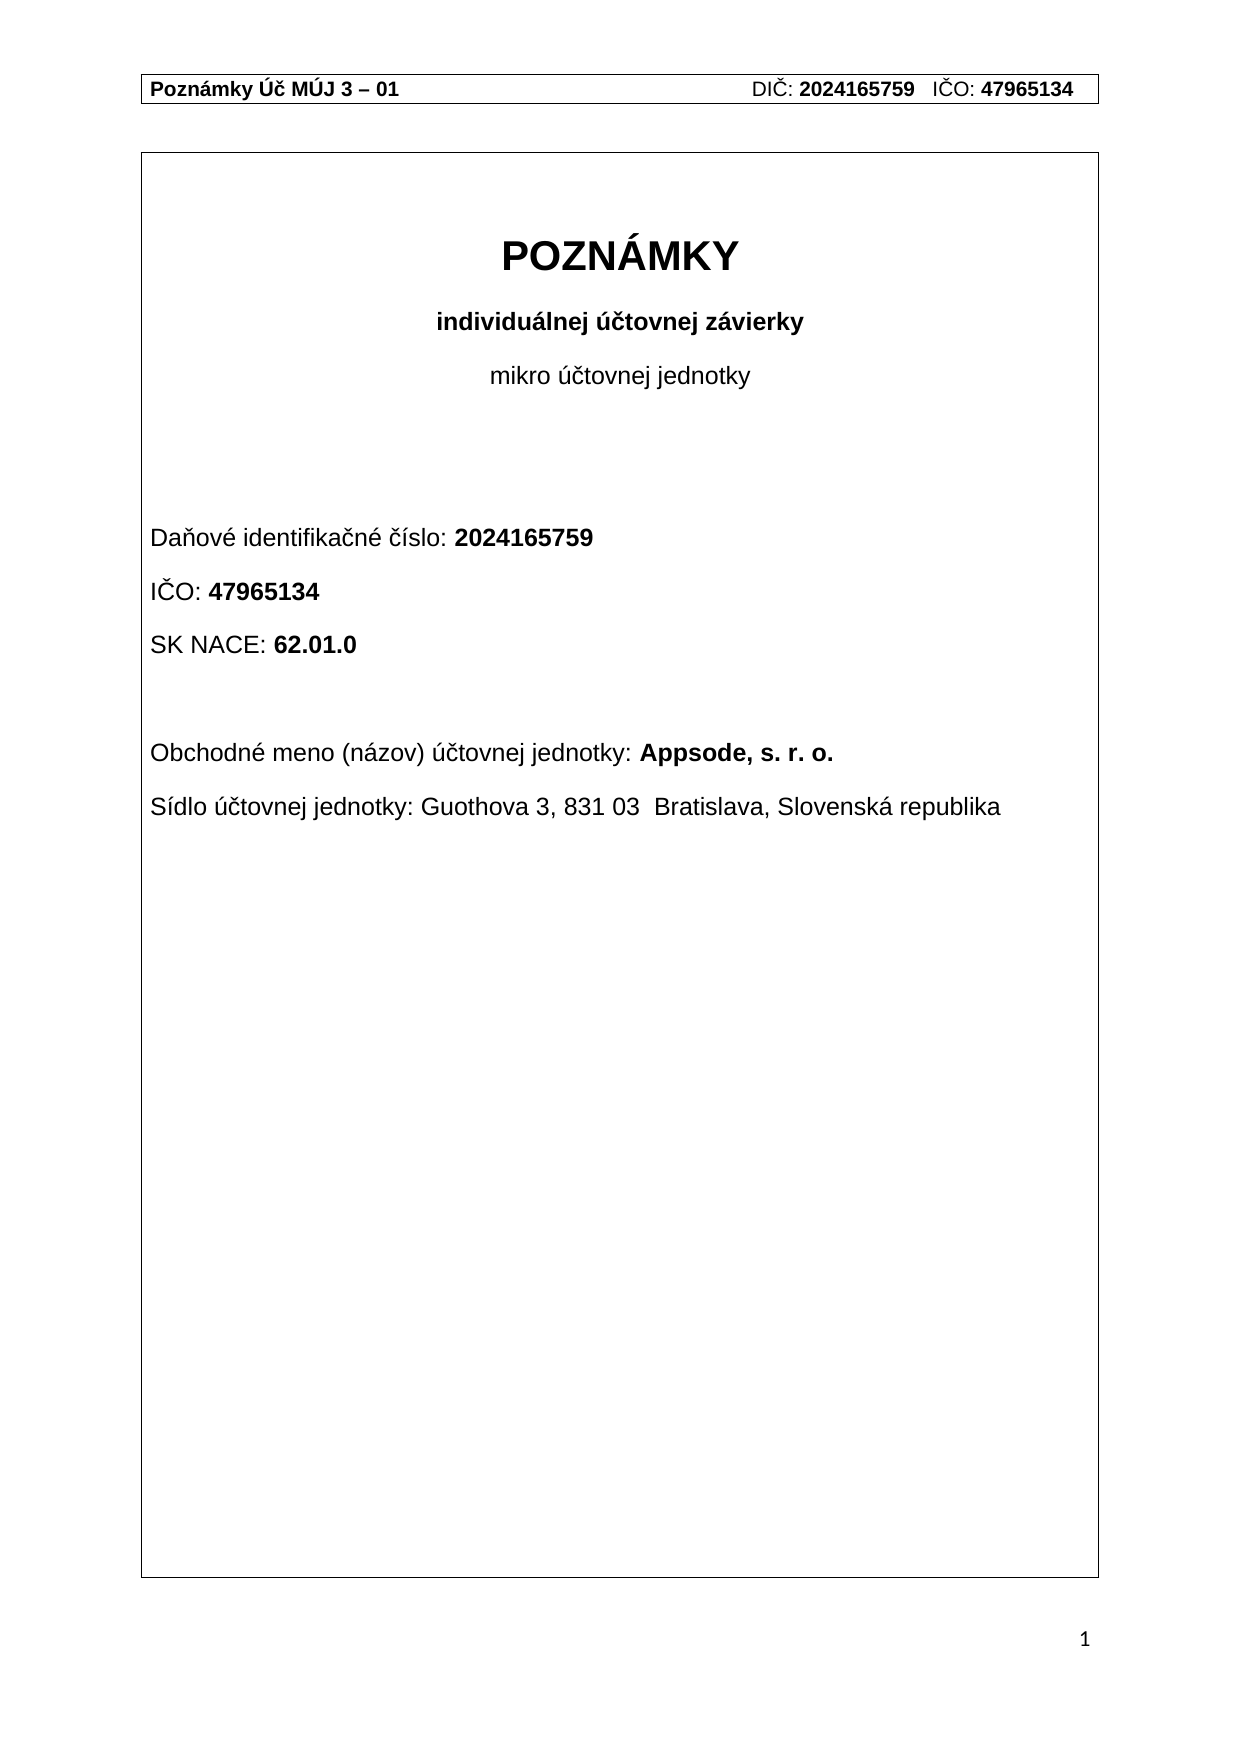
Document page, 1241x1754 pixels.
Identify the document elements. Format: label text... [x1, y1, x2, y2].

text Daňové identifikačné číslo: 2024165759 [142, 519, 1098, 551]
text POZNÁMKY [142, 228, 1098, 279]
text SK NACE: 62.01.0 [142, 627, 1098, 659]
text Sídlo účtovnej jednotky: Guothova 3, 831 03 Bratislava, Slovenská republika [142, 789, 1098, 821]
text IČO: 47965134 [142, 573, 1098, 605]
text individuálnej účtovnej závierky [142, 304, 1098, 336]
text Obchodné meno (názov) účtovnej jednotky: Appsode, s. r. o. [142, 735, 1098, 767]
text mikro účtovnej jednotky [142, 358, 1098, 390]
